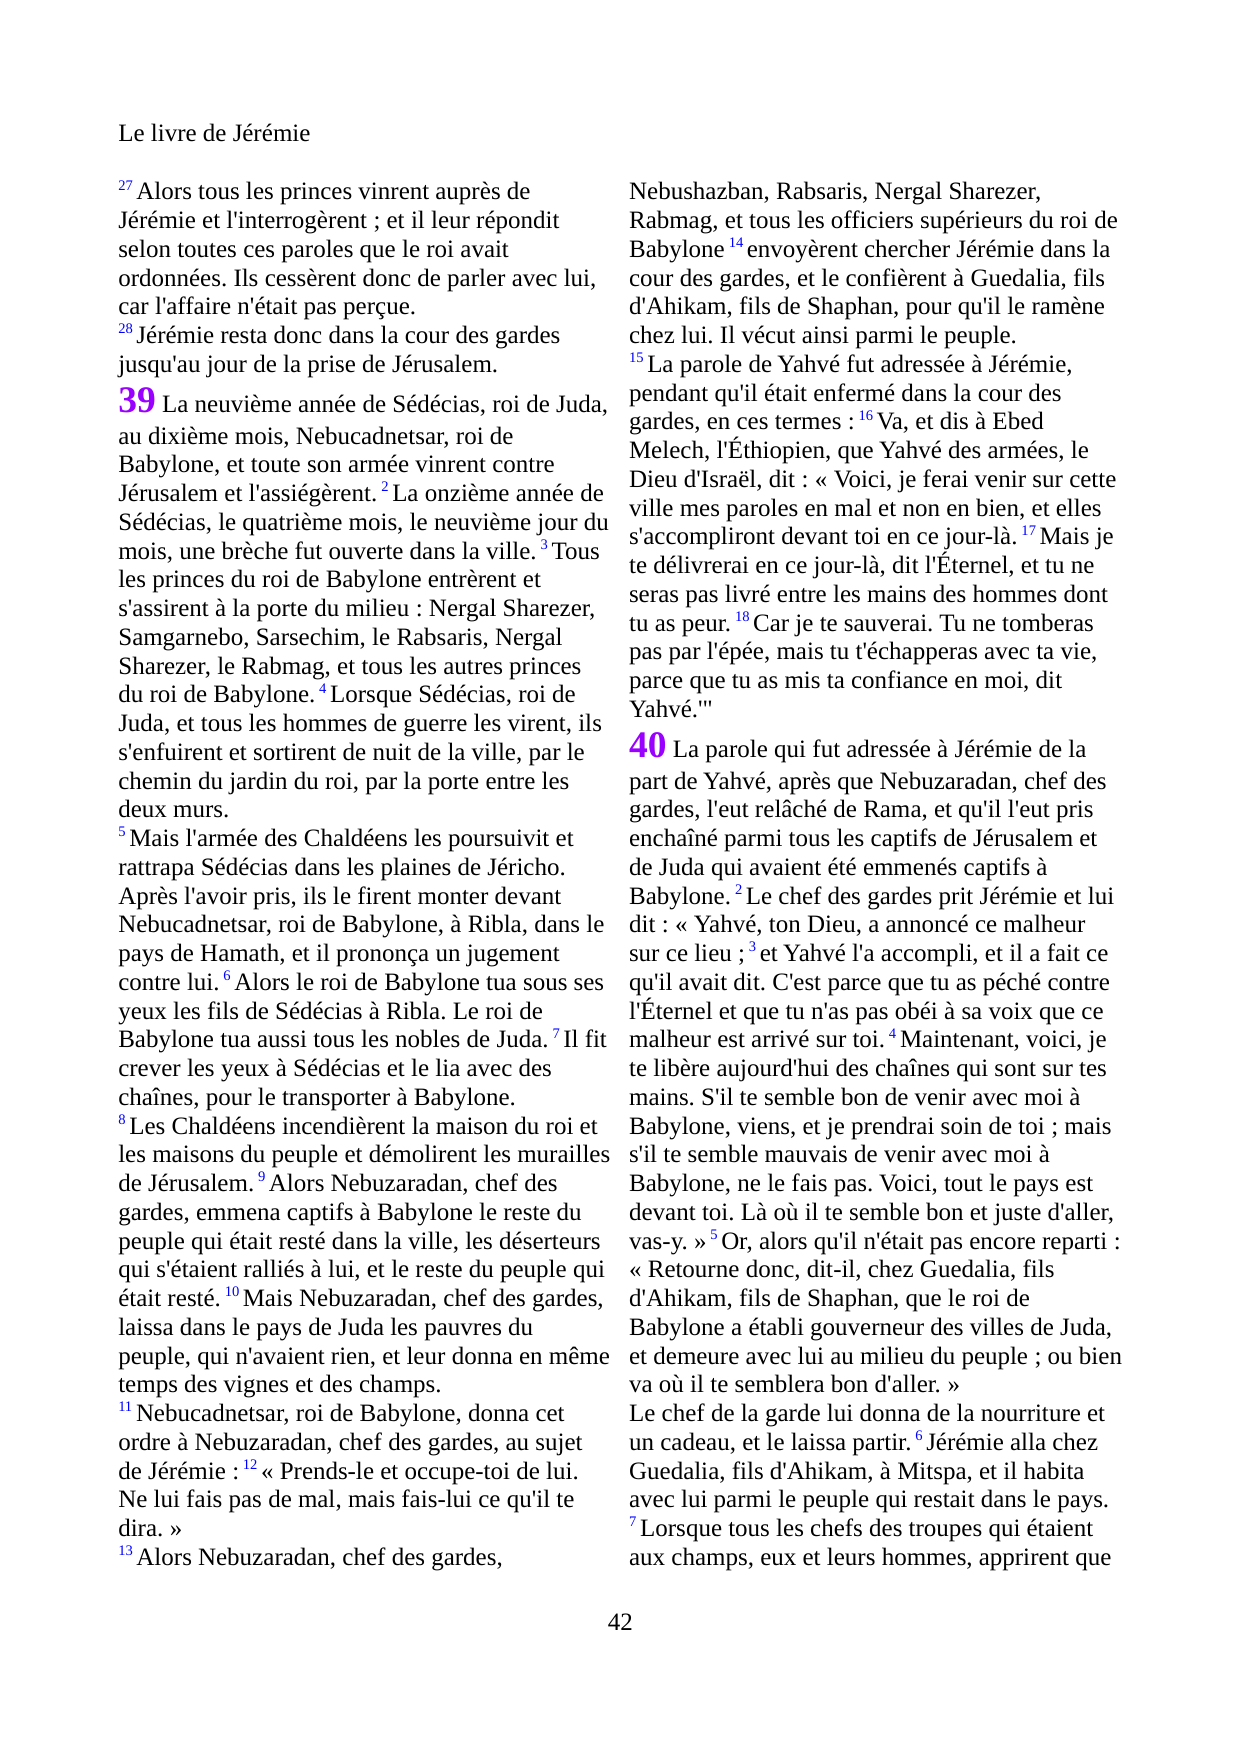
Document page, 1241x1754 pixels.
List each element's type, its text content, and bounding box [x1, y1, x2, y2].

text 15 La parole de Yahvé fut adressée à Jérémie, pendant qu'il était enfermé dans la cour des gardes, en ces termes : 16 Va, et dis à Ebed Melech, l'Éthiopien, que Yahvé des armées, le Dieu d'Israël, dit : « Voici, je ferai venir sur cette ville mes paroles en mal et non en bien, et elles s'accompliront devant toi en ce jour-là. 17 Mais je te délivrerai en ce jour-là, dit l'Éternel, et tu ne seras pas livré entre les mains des hommes dont tu as peur. 18 Car je te sauverai. Tu ne tomberas pas par l'épée, mais tu t'échapperas avec ta vie, parce que tu as mis ta confiance en moi, dit Yahvé.'" [629, 349, 1122, 723]
text 28 Jérémie resta donc dans la cour des gardes jusqu'au jour de la prise de Jérusalem. [118, 320, 611, 378]
text 39 La neuvième année de Sédécias, roi de Juda, au dixième mois, Nebucadnetsar, roi de Babylone, et toute son armée vinrent contre Jérusalem et l'assiégèrent. 2 La onzième année de Sédécias, le quatrième mois, le neuvième jour du mois, une brèche fut ouverte dans la ville. 3 Tous les princes du roi de Babylone entrèrent et s'assirent à la porte du milieu : Nergal Sharezer, Samgarnebo, Sarsechim, le Rabsaris, Nergal Sharezer, le Rabmag, et tous les autres princes du roi de Babylone. 4 Lorsque Sédécias, roi de Juda, et tous les hommes de guerre les virent, ils s'enfuirent et sortirent de nuit de la ville, par le chemin du jardin du roi, par la porte entre les deux murs. [118, 378, 611, 823]
text Nebushazban, Rabsaris, Nergal Sharezer, Rabmag, et tous les officiers supérieurs du roi de Babylone 14 envoyèrent chercher Jérémie dans la cour des gardes, et le confièrent à Guedalia, fils d'Ahikam, fils de Shaphan, pour qu'il le ramène chez lui. Il vécut ainsi parmi le peuple. [629, 176, 1122, 349]
text 5 Mais l'armée des Chaldéens les poursuivit et rattrapa Sédécias dans les plaines de Jéricho. Après l'avoir pris, ils le firent monter devant Nebucadnetsar, roi de Babylone, à Ribla, dans le pays de Hamath, et il prononça un jugement contre lui. 6 Alors le roi de Babylone tua sous ses yeux les fils de Sédécias à Ribla. Le roi de Babylone tua aussi tous les nobles de Juda. 7 Il fit crever les yeux à Sédécias et le lia avec des chaînes, pour le transporter à Babylone. [118, 823, 611, 1111]
text 27 Alors tous les princes vinrent auprès de Jérémie et l'interrogèrent ; et il leur répondit selon toutes ces paroles que le roi avait ordonnées. Ils cessèrent donc de parler avec lui, car l'affaire n'était pas perçue. [118, 176, 611, 320]
text Le chef de la garde lui donna de la nourriture et un cadeau, et le laissa partir. 6 Jérémie alla chez Guedalia, fils d'Ahikam, à Mitspa, et il habita avec lui parmi le peuple qui restait dans le pays. [629, 1398, 1122, 1513]
text 8 Les Chaldéens incendièrent la maison du roi et les maisons du peuple et démolirent les murailles de Jérusalem. 9 Alors Nebuzaradan, chef des gardes, emmena captifs à Babylone le reste du peuple qui était resté dans la ville, les déserteurs qui s'étaient ralliés à lui, et le reste du peuple qui était resté. 10 Mais Nebuzaradan, chef des gardes, laissa dans le pays de Juda les pauvres du peuple, qui n'avaient rien, et leur donna en même temps des vignes et des champs. [118, 1111, 611, 1398]
text 40 La parole qui fut adressée à Jérémie de la part de Yahvé, après que Nebuzaradan, chef des gardes, l'eut relâché de Rama, et qu'il l'eut pris enchaîné parmi tous les captifs de Jérusalem et de Juda qui avaient été emmenés captifs à Babylone. 2 Le chef des gardes prit Jérémie et lui dit : « Yahvé, ton Dieu, a annoncé ce malheur sur ce lieu ; 3 et Yahvé l'a accompli, et il a fait ce qu'il avait dit. C'est parce que tu as péché contre l'Éternel et que tu n'as pas obéi à sa voix que ce malheur est arrivé sur toi. 4 Maintenant, voici, je te libère aujourd'hui des chaînes qui sont sur tes mains. S'il te semble bon de venir avec moi à Babylone, viens, et je prendrai soin de toi ; mais s'il te semble mauvais de venir avec moi à Babylone, ne le fais pas. Voici, tout le pays est devant toi. Là où il te semble bon et juste d'aller, vas-y. » 5 Or, alors qu'il n'était pas encore reparti : « Retourne donc, dit-il, chez Guedalia, fils d'Ahikam, fils de Shaphan, que le roi de Babylone a établi gouverneur des villes de Juda, et demeure avec lui au milieu du peuple ; ou bien va où il te semblera bon d'aller. » [629, 723, 1122, 1398]
text 7 Lorsque tous les chefs des troupes qui étaient aux champs, eux et leurs hommes, apprirent que [629, 1513, 1122, 1571]
text 13 Alors Nebuzaradan, chef des gardes, [118, 1542, 611, 1571]
text 11 Nebucadnetsar, roi de Babylone, donna cet ordre à Nebuzaradan, chef des gardes, au sujet de Jérémie : 12 « Prends-le et occupe-toi de lui. Ne lui fais pas de mal, mais fais-lui ce qu'il te dira. » [118, 1398, 611, 1542]
